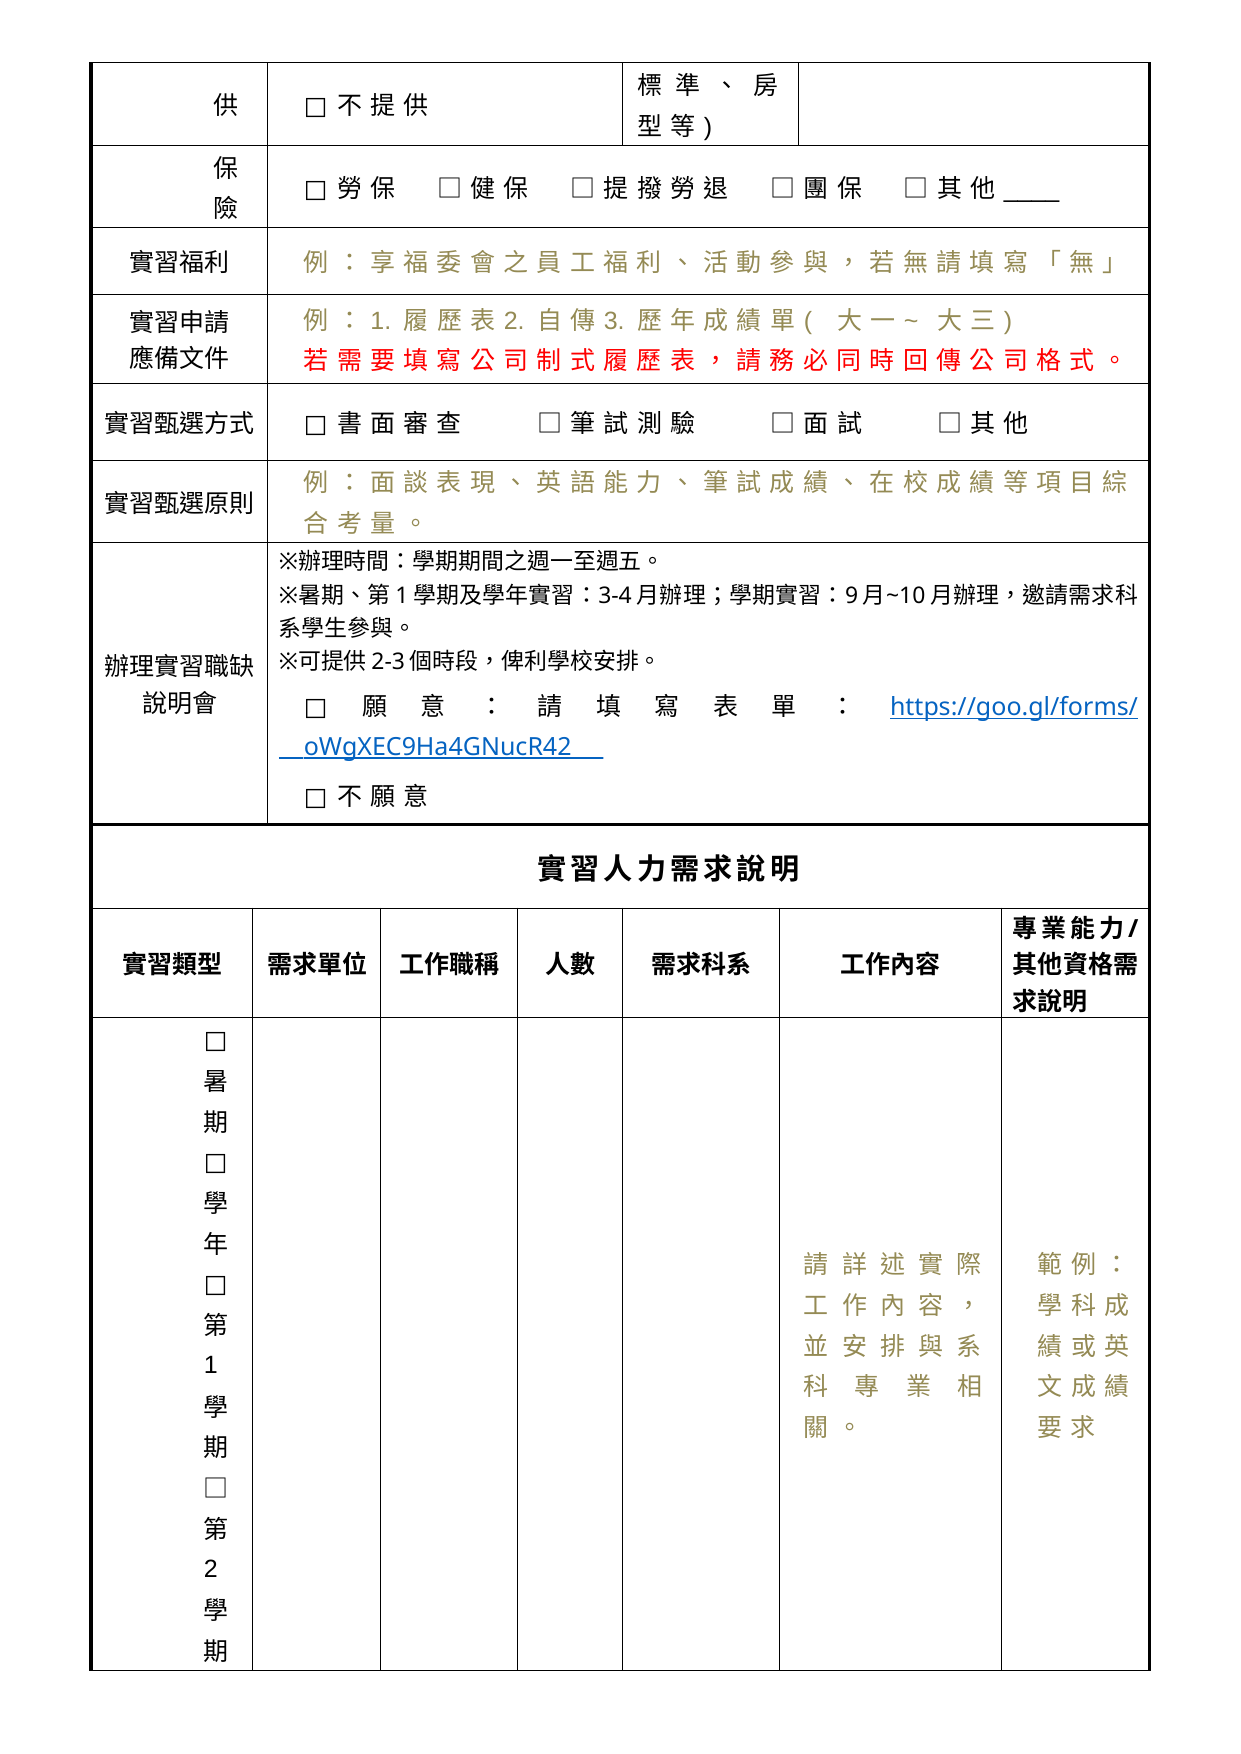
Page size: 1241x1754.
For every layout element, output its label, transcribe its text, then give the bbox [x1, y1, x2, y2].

table_cell [799, 63, 1148, 145]
table_cell 辦理實習職缺說明會 [93, 543, 267, 823]
table_cell 需求科系 [623, 909, 779, 1017]
table_cell [253, 1018, 380, 1670]
table_cell 例：1.履歷表2.自傳3.歷年成績單(大一~大三) 若需要填寫公司制式履歷表，請務必同時回傳公司格式。 [268, 295, 1148, 383]
table_cell 實習類型 [93, 909, 252, 1017]
table_cell 範例：學科成績或英文成績要求 [1002, 1018, 1148, 1670]
table_cell □暑期 □學年 □第1學期□第2學期 [93, 1018, 252, 1670]
table_cell 實習福利 [93, 228, 267, 293]
table_cell 實習人力需求說明 [93, 826, 1148, 907]
table_cell 實習甄選方式 [93, 384, 267, 459]
table_cell □書面審查 □筆試測驗 □面試 □其他 [268, 384, 1148, 459]
table_cell 例：面談表現、英語能力、筆試成績、在校成績等項目綜合考量。 [268, 461, 1148, 542]
table_cell 工作內容 [780, 909, 1001, 1017]
table_cell □勞保 □健保 □提撥勞退 □團保 □其他____ [268, 146, 1148, 227]
table_cell 工作職稱 [381, 909, 517, 1017]
table_cell 標準、房型等) [623, 63, 798, 145]
table_cell 實習申請 應備文件 [93, 295, 267, 383]
table_cell 例：享福委會之員工福利、活動參與，若無請填寫「無」 [268, 228, 1148, 293]
table_cell 請詳述實際工作內容，並安排與系科專業相關。 [780, 1018, 1001, 1670]
table_cell 需求單位 [253, 909, 380, 1017]
table_cell 專業能力/其他資格需求說明 [1002, 909, 1148, 1017]
table_cell [518, 1018, 622, 1670]
table_cell 實習甄選原則 [93, 461, 267, 542]
table_cell 人數 [518, 909, 622, 1017]
table_cell 供 [93, 63, 267, 145]
table_cell [381, 1018, 517, 1670]
table_cell 保險 [93, 146, 267, 227]
table_cell ※辦理時間：學期期間之週一至週五。 ※暑期、第1學期及學年實習：3-4月辦理；學期實習：9月~10月辦理，邀請需求科系學生參與。 ※可提供2-3個時段，俾利學校安排。 □願意：請填寫表單：https://goo.gl/forms/oWgXEC9Ha4GNucR42 □不願意 [268, 543, 1148, 823]
table_cell [623, 1018, 779, 1670]
table_cell □不提供 [268, 63, 622, 145]
